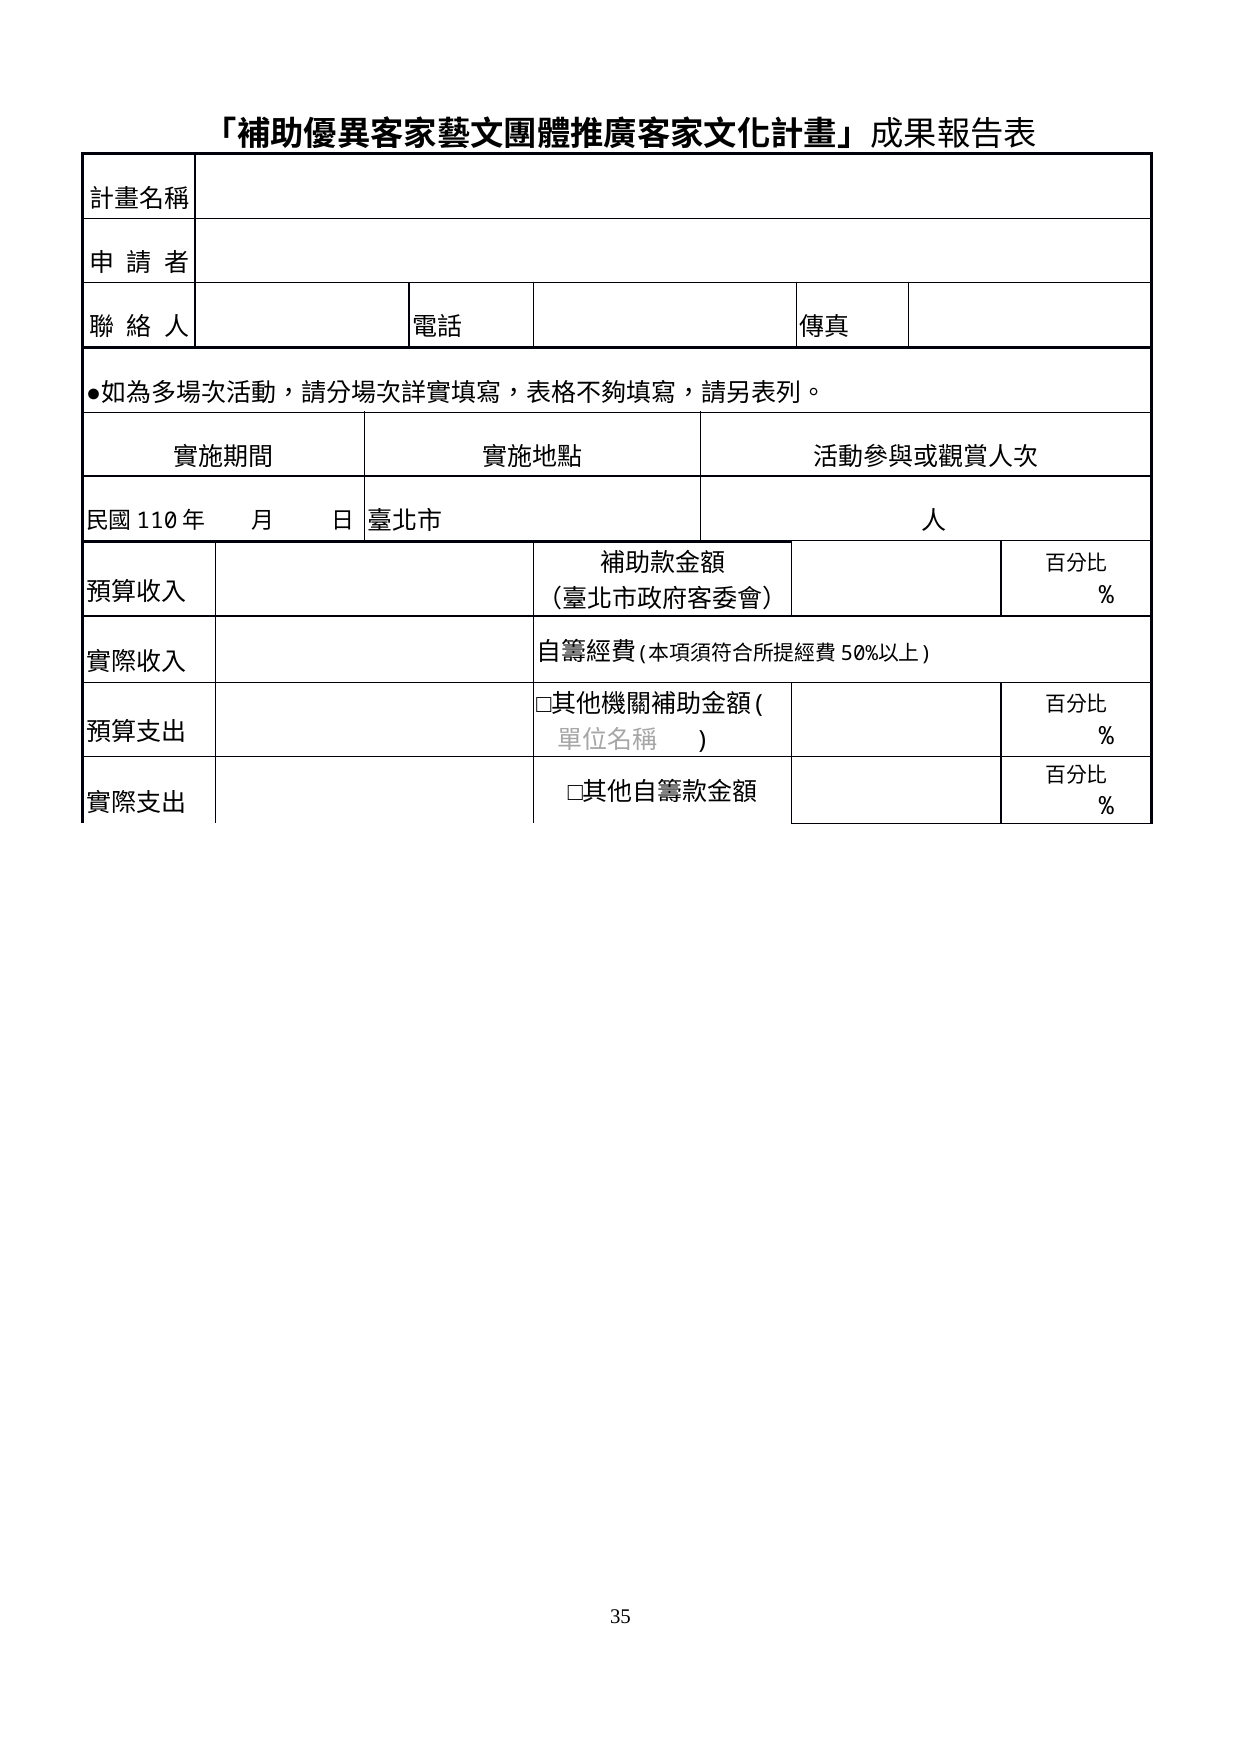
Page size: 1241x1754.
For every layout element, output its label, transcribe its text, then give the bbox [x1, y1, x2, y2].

table_cell [216, 757, 533, 822]
table_cell [216, 683, 533, 756]
table_cell 實際支出 [84, 757, 215, 822]
table_header [196, 155, 1150, 218]
table_cell 電話 [410, 283, 533, 346]
table_cell 實施地點 [365, 413, 700, 475]
table_cell [792, 683, 1000, 756]
table_cell ●如為多場次活動，請分場次詳實填寫，表格不夠填寫，請另表列。 [84, 349, 1150, 411]
table_cell [196, 219, 1150, 282]
table_cell 百分比 % [1002, 541, 1150, 615]
table_cell 聯 絡 人 [84, 283, 194, 346]
table_cell [216, 617, 533, 682]
table_cell 民國110年 月 日 [84, 477, 364, 539]
table_cell 自籌經費(本項須符合所提經費50%以上) [534, 617, 1150, 682]
table_cell [196, 283, 408, 346]
table_cell 補助款金額 （臺北市政府客委會） [534, 543, 791, 615]
table_cell [792, 757, 1000, 822]
table_cell 申 請 者 [84, 219, 194, 282]
table_cell 人 [701, 477, 1150, 539]
table_cell □其他機關補助金額( 單位名稱 ) [534, 683, 791, 756]
table_cell 百分比 % [1002, 683, 1150, 756]
table_cell 實際收入 [84, 617, 215, 682]
table_cell [909, 283, 1150, 346]
table_cell 臺北市 [365, 477, 700, 539]
table_cell 實施期間 [84, 413, 364, 475]
table_cell [216, 543, 533, 615]
text 「補助優異客家藝文團體推廣客家文化計畫」成果報告表 [187, 89, 1053, 152]
table_header 計畫名稱 [84, 155, 194, 218]
table_cell □其他自籌款金額 [534, 757, 791, 822]
table_cell [534, 283, 796, 346]
table_cell [792, 541, 1000, 615]
table_cell 百分比 % [1002, 757, 1150, 822]
table_cell 預算支出 [84, 683, 215, 756]
table_cell 活動參與或觀賞人次 [701, 413, 1150, 475]
table_cell 傳真 [797, 283, 908, 346]
table_cell 預算收入 [84, 543, 215, 615]
